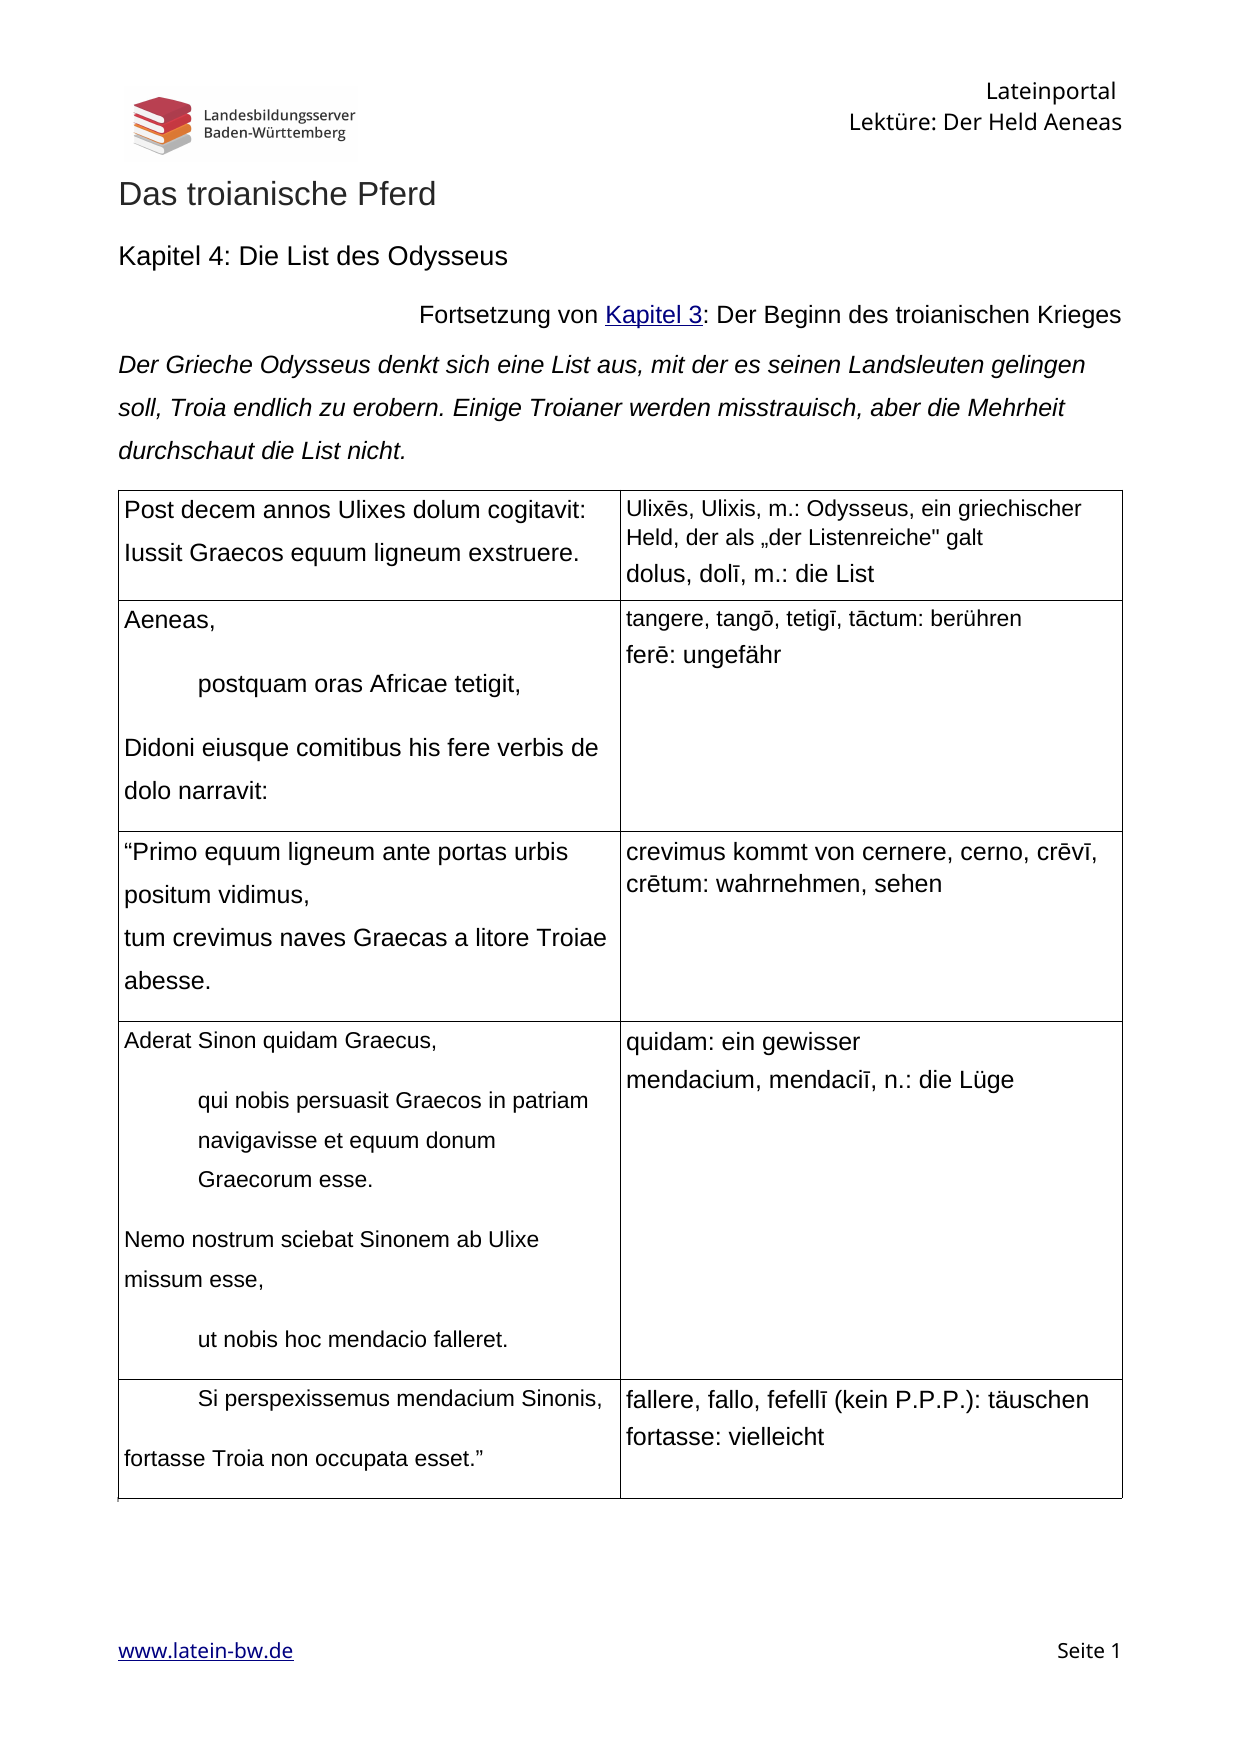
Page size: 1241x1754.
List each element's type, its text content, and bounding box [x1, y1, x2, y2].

table_cell quidam: ein gewisser mendacium, mendaciī, n.: die Lüge [621, 1022, 1122, 1379]
table_header Post decem annos Ulixes dolum cogitavit: Iussit Graecos equum ligneum exstruere. [119, 491, 620, 599]
picture [124, 86, 359, 162]
table_cell fallere, fallo, fefellī (kein P.P.P.): täuschen fortasse: vielleicht [621, 1380, 1122, 1497]
table_header Ulixēs, Ulixis, m.: Odysseus, ein griechischer Held, der als „der Listenreiche" galt dolus, dolī, m.: die List [621, 491, 1122, 599]
table_cell tangere, tangō, tetigī, tāctum: berühren ferē: ungefähr [621, 601, 1122, 831]
table_cell Si perspexissemus mendacium Sinonis, fortasse Troia non occupata esset.” [119, 1380, 620, 1497]
text Der Grieche Odysseus denkt sich eine List aus, mit der es seinen Landsleuten gelingen soll, Troia endlich zu erobern. Einige Troianer werden misstrauisch, aber die Mehrheit durchschaut die List nicht. [118, 350, 1122, 465]
table_cell “Primo equum ligneum ante portas urbis positum vidimus, tum crevimus naves Graecas a litore Troiae abesse. [119, 832, 620, 1021]
subtitle Das troianische Pferd [118, 173, 1122, 212]
table_cell Aeneas, postquam oras Africae tetigit, Didoni eiusque comitibus his fere verbis de dolo narravit: [119, 601, 620, 831]
text Kapitel 4: Die List des Odysseus [118, 239, 1122, 271]
table_cell crevimus kommt von cernere, cerno, crēvī, crētum: wahrnehmen, sehen [621, 832, 1122, 1021]
text Fortsetzung von Kapitel 3: Der Beginn des troianischen Krieges [118, 300, 1122, 329]
table_cell Aderat Sinon quidam Graecus, qui nobis persuasit Graecos in patriam navigavisse et equum donum Graecorum esse. Nemo nostrum sciebat Sinonem ab Ulixe missum esse, ut nobis hoc mendacio falleret. [119, 1022, 620, 1379]
